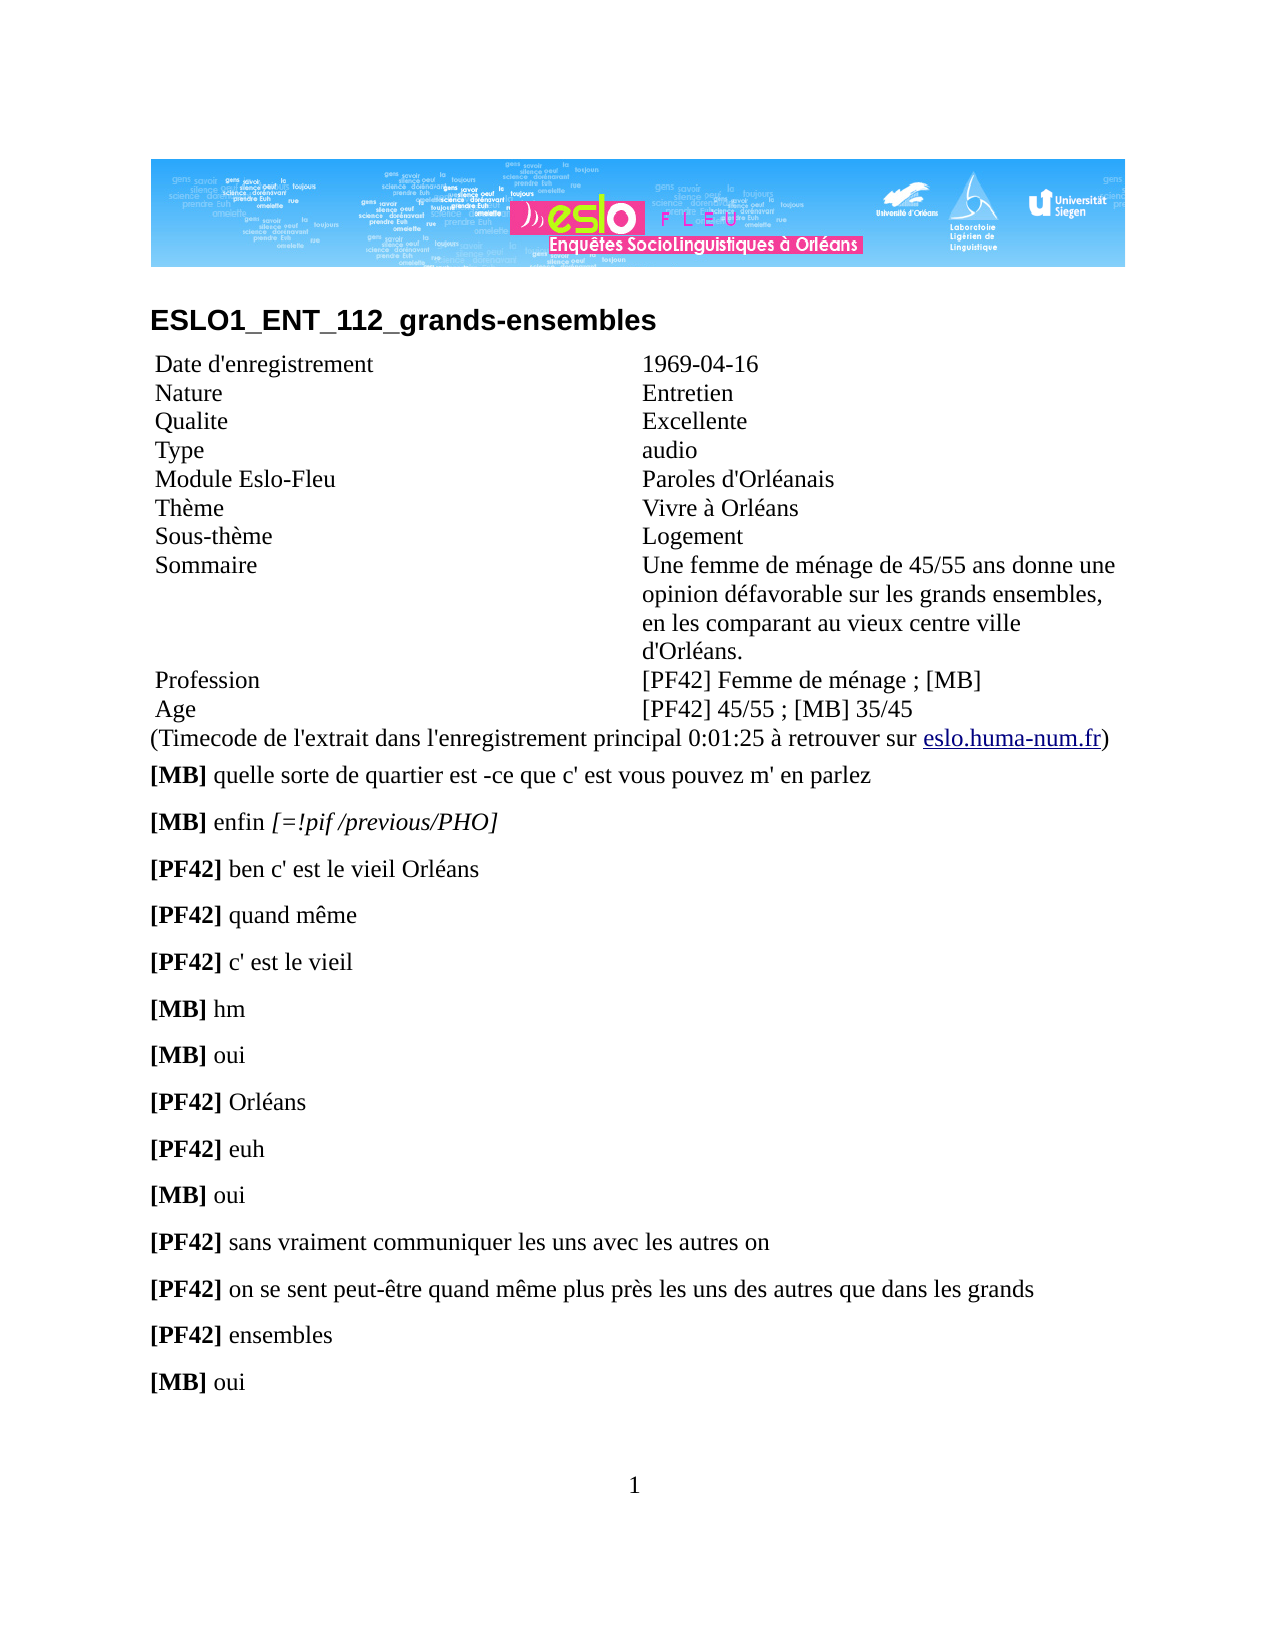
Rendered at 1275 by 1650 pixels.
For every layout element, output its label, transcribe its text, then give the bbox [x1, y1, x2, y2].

table_cell Age [150, 694, 637, 723]
text [PF42] ensembles [150, 1320, 1125, 1349]
table_cell [PF42] Femme de ménage ; [MB] [638, 665, 1125, 694]
picture [150, 158, 1125, 269]
text [MB] quelle sorte de quartier est -ce que c' est vous pouvez m' en parlez [150, 760, 1125, 789]
subtitle ESLO1_ENT_112_grands-ensembles [150, 303, 1125, 336]
table_cell [PF42] 45/55 ; [MB] 35/45 [638, 694, 1125, 723]
table_cell Qualite [150, 406, 637, 435]
text [PF42] sans vraiment communiquer les uns avec les autres on [150, 1227, 1125, 1256]
table_cell Module Eslo-Fleu [150, 464, 637, 493]
table_cell Une femme de ménage de 45/55 ans donne une opinion défavorable sur les grands ensembles, en les comparant au vieux centre ville d'Orléans. [638, 550, 1125, 665]
table_cell Nature [150, 378, 637, 406]
table_cell Entretien [638, 378, 1125, 406]
table_cell audio [638, 435, 1125, 464]
text (Timecode de l'extrait dans l'enregistrement principal 0:01:25 à retrouver sur eslo.huma-num.fr) [150, 723, 1125, 751]
table_header Date d'enregistrement [150, 349, 637, 378]
table_cell Excellente [638, 406, 1125, 435]
text [MB] oui [150, 1367, 1125, 1396]
text [MB] enfin [=!pif /previous/PHO] [150, 807, 1125, 836]
text [PF42] Orléans [150, 1087, 1125, 1116]
text [MB] oui [150, 1040, 1125, 1069]
text [MB] hm [150, 994, 1125, 1022]
text [PF42] euh [150, 1134, 1125, 1162]
text [PF42] on se sent peut-être quand même plus près les uns des autres que dans les grands [150, 1274, 1125, 1302]
table_cell Vivre à Orléans [638, 493, 1125, 521]
text [MB] oui [150, 1180, 1125, 1209]
table_cell Logement [638, 521, 1125, 550]
table_cell Thème [150, 493, 637, 521]
text [PF42] quand même [150, 900, 1125, 929]
table_cell Sommaire [150, 550, 637, 665]
table_cell Type [150, 435, 637, 464]
table_cell Sous-thème [150, 521, 637, 550]
text [PF42] c' est le vieil [150, 947, 1125, 976]
table_cell Profession [150, 665, 637, 694]
table_cell Paroles d'Orléanais [638, 464, 1125, 493]
text [PF42] ben c' est le vieil Orléans [150, 854, 1125, 882]
table_header 1969-04-16 [638, 349, 1125, 378]
